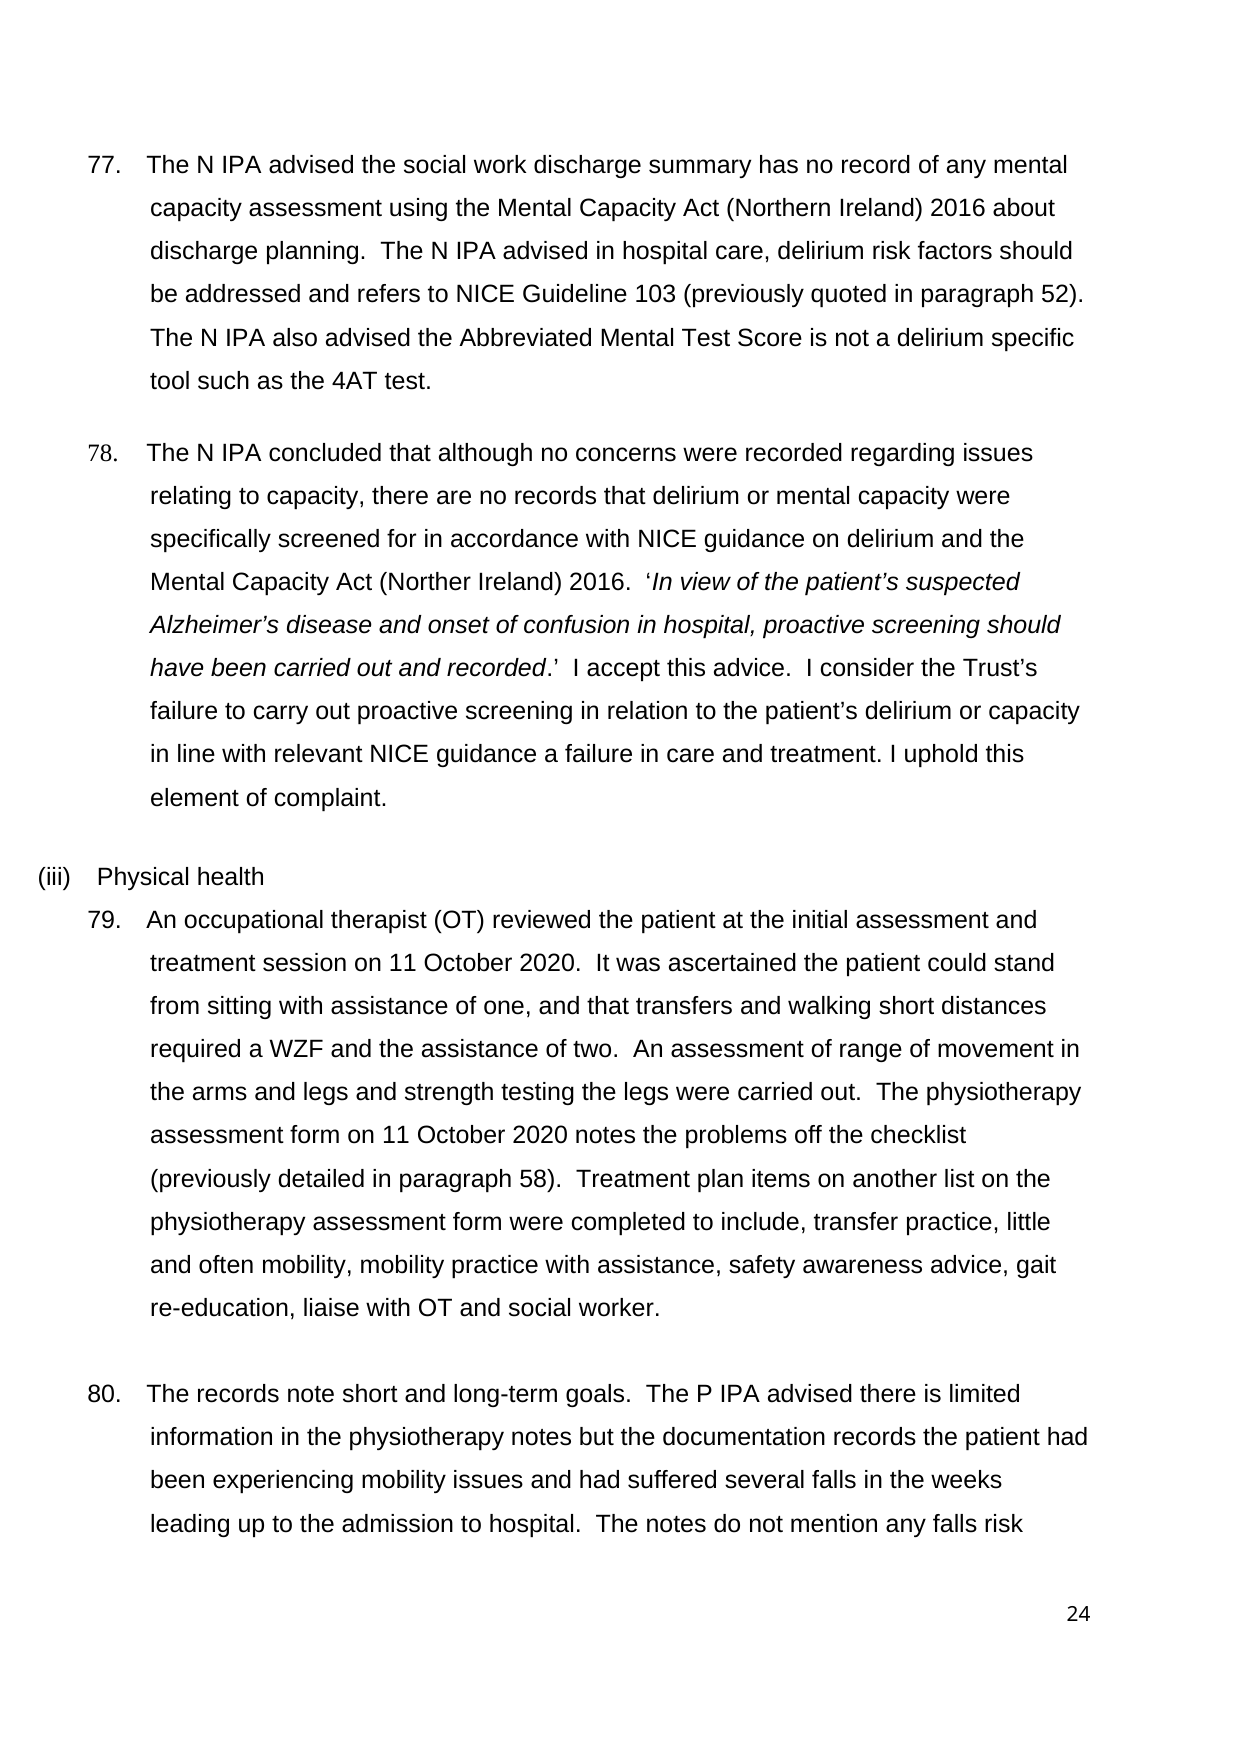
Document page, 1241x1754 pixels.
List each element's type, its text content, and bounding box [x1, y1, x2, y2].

list An occupational therapist (OT) reviewed the patient at the initial assessment and treatment session on 11 October 2020. It was ascertained the patient could stand from sitting with assistance of one, and that transfers and walking short distances required a WZF and the assistance of two. An assessment of range of movement in the arms and legs and strength testing the legs were carried out. The physiotherapy assessment form on 11 October 2020 notes the problems off the checklist (previously detailed in paragraph 58). Treatment plan items on another list on the physiotherapy assessment form were completed to include, transfer practice, little and often mobility, mobility practice with assistance, safety awareness advice, gait re-education, liaise with OT and social worker. [87, 905, 1090, 1322]
list The N IPA advised the social work discharge summary has no record of any mental capacity assessment using the Mental Capacity Act (Northern Ireland) 2016 about discharge planning. The N IPA advised in hospital care, delirium risk factors should be addressed and refers to NICE Guideline 103 (previously quoted in paragraph 52). The N IPA also advised the Abbreviated Mental Test Score is not a delirium specific tool such as the 4AT test. [87, 150, 1090, 394]
list Physical health [37, 862, 1090, 890]
list The records note short and long-term goals. The P IPA advised there is limited information in the physiotherapy notes but the documentation records the patient had been experiencing mobility issues and had suffered several falls in the weeks leading up to the admission to hospital. The notes do not mention any falls risk [87, 1379, 1090, 1537]
list The N IPA concluded that although no concerns were recorded regarding issues relating to capacity, there are no records that delirium or mental capacity were specifically screened for in accordance with NICE guidance on delirium and the Mental Capacity Act (Norther Ireland) 2016. ‘In view of the patient’s suspected Alzheimer’s disease and onset of confusion in hospital, proactive screening should have been carried out and recorded.’ I accept this advice. I consider the Trust’s failure to carry out proactive screening in relation to the patient’s delirium or capacity in line with relevant NICE guidance a failure in care and treatment. I uphold this element of complaint. [87, 437, 1090, 811]
